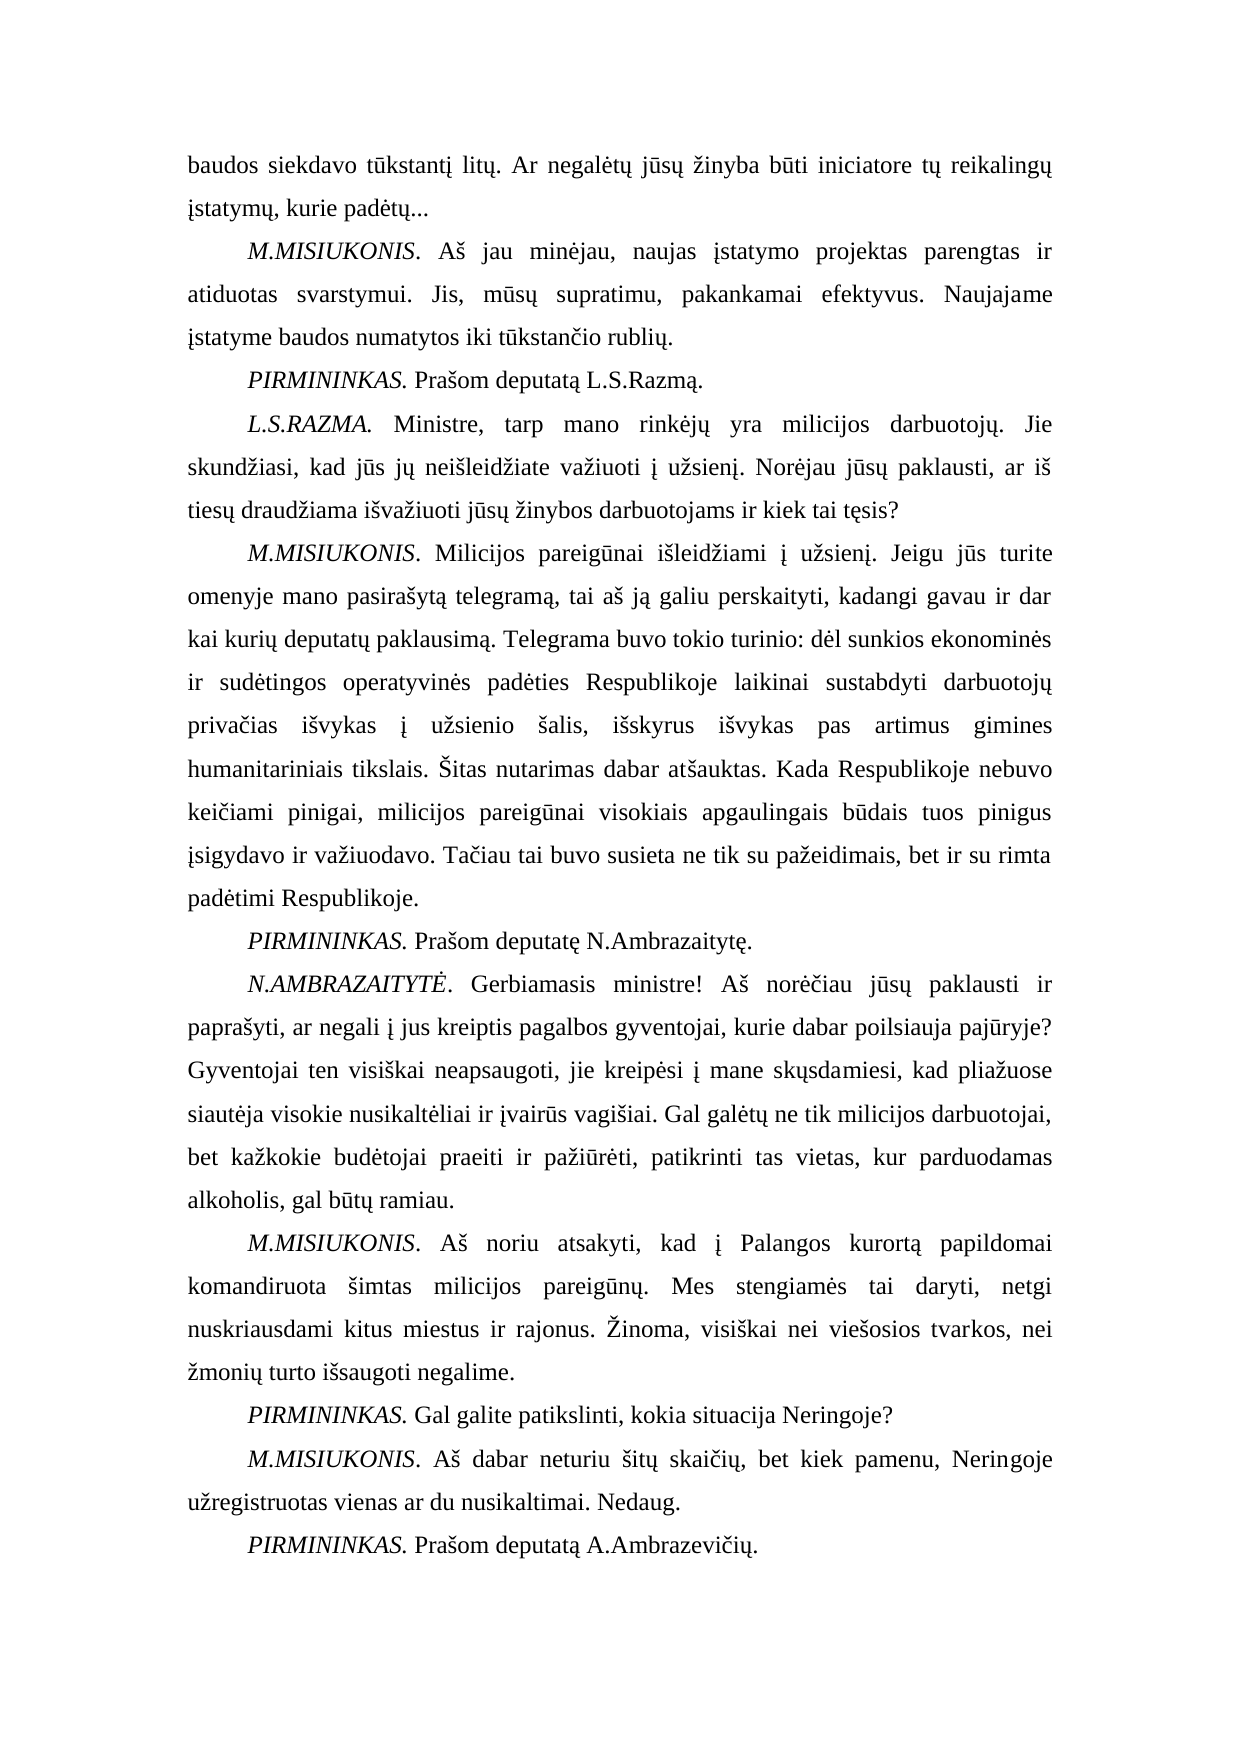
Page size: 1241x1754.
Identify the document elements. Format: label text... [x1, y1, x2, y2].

text PIRMININKAS. Prašom deputatą L.S.Razmą. [187, 366, 1053, 394]
text baudos siekdavo tūkstantį litų. Ar negalėtų jūsų žinyba būti iniciatore tų reikalingų įstatymų, kurie padėtų... [187, 150, 1053, 222]
text M.MISIUKONIS. Aš noriu atsakyti, kad į Palangos kurortą papildomai komandiruota šimtas milicijos pareigūnų. Mes stengiamės tai daryti, netgi nuskriausdami kitus miestus ir rajonus. Žinoma, visiškai nei viešosios tvar­kos, nei žmonių turto išsaugoti negalime. [187, 1228, 1053, 1386]
text PIRMININKAS. Prašom deputatą A.Ambrazevičių. [187, 1530, 1053, 1559]
text M.MISIUKONIS. Milicijos pareigūnai išleidžiami į užsienį. Jeigu jūs turi­te omenyje mano pasirašytą telegramą, tai aš ją galiu perskaityti, kadangi gavau ir dar kai kurių deputatų paklausimą. Telegrama buvo tokio turinio: dėl sunkios ekonominės ir sudėtingos operatyvinės padėties Respublikoje laikinai sustabdyti darbuotojų privačias išvykas į užsienio šalis, išskyrus išvy­kas pas artimus gimines humanitariniais tikslais. Šitas nutarimas dabar at­šauktas. Kada Respublikoje nebuvo keičiami pinigai, milicijos pareigūnai visokiais apgaulingais būdais tuos pinigus įsigydavo ir važiuodavo. Tačiau tai buvo susieta ne tik su pažeidimais, bet ir su rimta padėtimi Respublikoje. [187, 538, 1053, 912]
text PIRMININKAS. Prašom deputatę N.Ambrazaitytę. [187, 926, 1053, 955]
text L.S.RAZMA. Ministre, tarp mano rinkėjų yra milicijos darbuotojų. Jie skundžiasi, kad jūs jų neišleidžiate važiuoti į užsienį. Norėjau jūsų paklausti, ar iš tiesų draudžiama išvažiuoti jūsų žinybos darbuotojams ir kiek tai tęsis? [187, 409, 1053, 524]
text PIRMININKAS. Gal galite patikslinti, kokia situacija Neringoje? [187, 1401, 1053, 1429]
text M.MISIUKONIS. Aš dabar neturiu šitų skaičių, bet kiek pamenu, Nerin­goje užregistruotas vienas ar du nusikaltimai. Nedaug. [187, 1444, 1053, 1516]
text M.MISIUKONIS. Aš jau minėjau, naujas įstatymo projektas parengtas ir atiduotas svarstymui. Jis, mūsų supratimu, pakankamai efektyvus. Naujaja­me įstatyme baudos numatytos iki tūkstančio rublių. [187, 236, 1053, 351]
text N.AMBRAZAITYTĖ. Gerbiamasis ministre! Aš norėčiau jūsų paklausti ir paprašyti, ar negali į jus kreiptis pagalbos gyventojai, kurie dabar poilsiauja pajūryje? Gyventojai ten visiškai neapsaugoti, jie kreipėsi į mane skųsda­miesi, kad pliažuose siautėja visokie nusikaltėliai ir įvairūs vagišiai. Gal galėtų ne tik milicijos darbuotojai, bet kažkokie budėtojai praeiti ir pažiūrė­ti, patikrinti tas vietas, kur parduodamas alkoholis, gal būtų ramiau. [187, 969, 1053, 1214]
